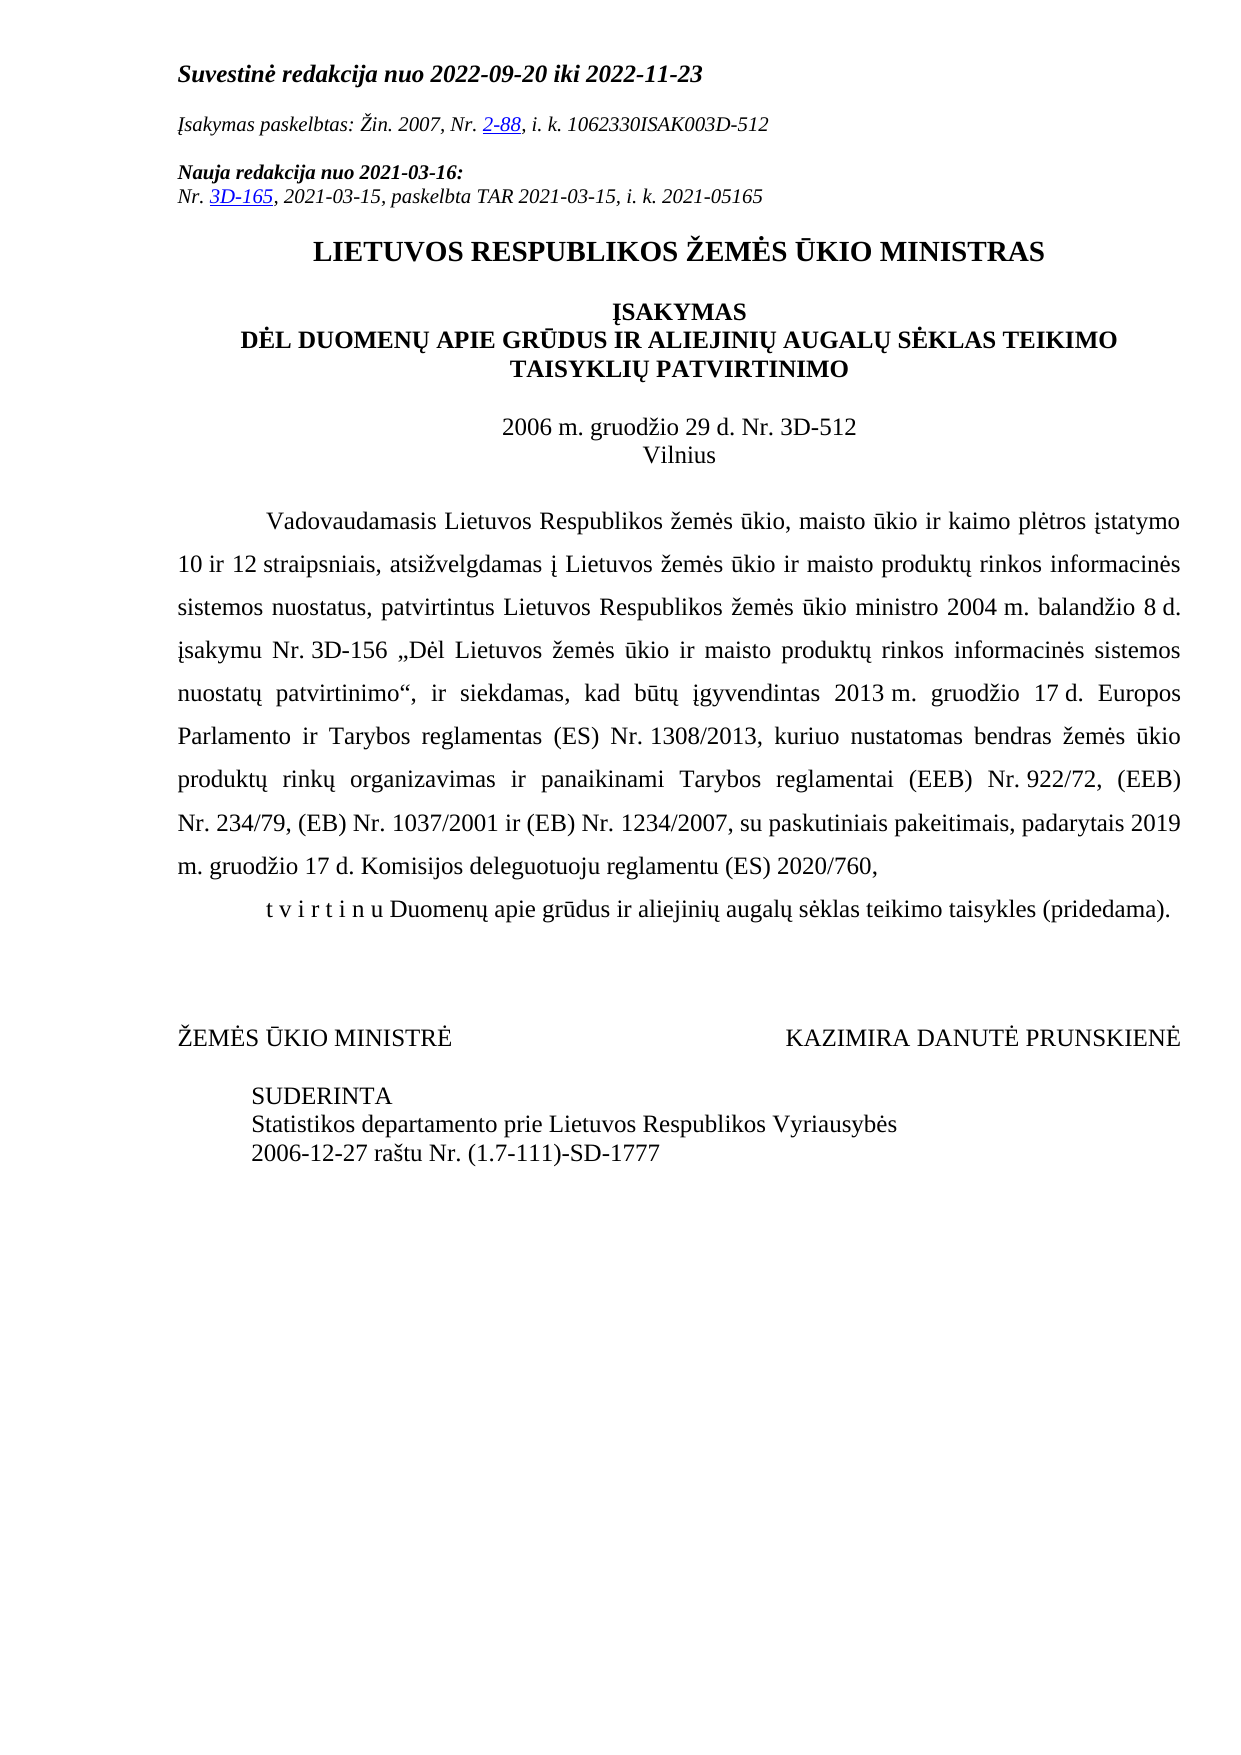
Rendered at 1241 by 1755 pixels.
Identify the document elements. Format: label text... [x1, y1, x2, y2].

text LIETUVOS RESPUBLIKOS ŽEMĖS ŪKIO MINISTRAS [177, 234, 1181, 268]
text Įsakymas paskelbtas: Žin. 2007, Nr. 2-88, i. k. 1062330ISAK003D-512 [177, 112, 1181, 136]
text ĮSAKYMAS [177, 297, 1181, 326]
text 2006-12-27 raštu Nr. (1.7-111)-SD-1777 [177, 1138, 1181, 1167]
text Statistikos departamento prie Lietuvos Respublikos Vyriausybės [177, 1109, 1181, 1138]
text Vilnius [177, 441, 1181, 469]
text Dėl DUOMENŲ APIE GRŪDUS IR ALIEJINIŲ AUGALŲ SĖKLAS TEIKIMO TAISYKLIŲ PATVIRTINIMO [177, 326, 1181, 383]
text 2006 m. gruodžio 29 d. Nr. 3D-512 [177, 412, 1181, 441]
text ŽEMĖS ŪKIO MINISTRĖ KAZIMIRA DANUTĖ PRUNSKIENĖ [177, 1023, 1181, 1052]
text Vadovaudamasis Lietuvos Respublikos žemės ūkio, maisto ūkio ir kaimo plėtros įstatymo 10 ir 12 straipsniais, atsižvelgdamas į Lietuvos žemės ūkio ir maisto produktų rinkos informacinės sistemos nuostatus, patvirtintus Lietuvos Respublikos žemės ūkio ministro 2004 m. balandžio 8 d. įsakymu Nr. 3D-156 „Dėl Lietuvos žemės ūkio ir maisto produktų rinkos informacinės sistemos nuostatų patvirtinimo“, ir siekdamas, kad būtų įgyvendintas 2013 m. gruodžio 17 d. Europos Parlamento ir Tarybos reglamentas (ES) Nr. 1308/2013, kuriuo nustatomas bendras žemės ūkio produktų rinkų organizavimas ir panaikinami Tarybos reglamentai (EEB) Nr. 922/72, (EEB) Nr. 234/79, (EB) Nr. 1037/2001 ir (EB) Nr. 1234/2007, su paskutiniais pakeitimais, padarytais 2019 m. gruodžio 17 d. Komisijos deleguotuoju reglamentu (ES) 2020/760, [177, 506, 1181, 879]
text Nr. 3D-165, 2021-03-15, paskelbta TAR 2021-03-15, i. k. 2021-05165 [177, 184, 1181, 208]
text Suvestinė redakcija nuo 2022-09-20 iki 2022-11-23 [177, 59, 1181, 88]
text Nauja redakcija nuo 2021-03-16: [177, 160, 1181, 184]
text t v i r t i n u Duomenų apie grūdus ir aliejinių augalų sėklas teikimo taisykles (pridedama). [177, 894, 1181, 923]
text SUDERINTA [177, 1081, 1181, 1109]
